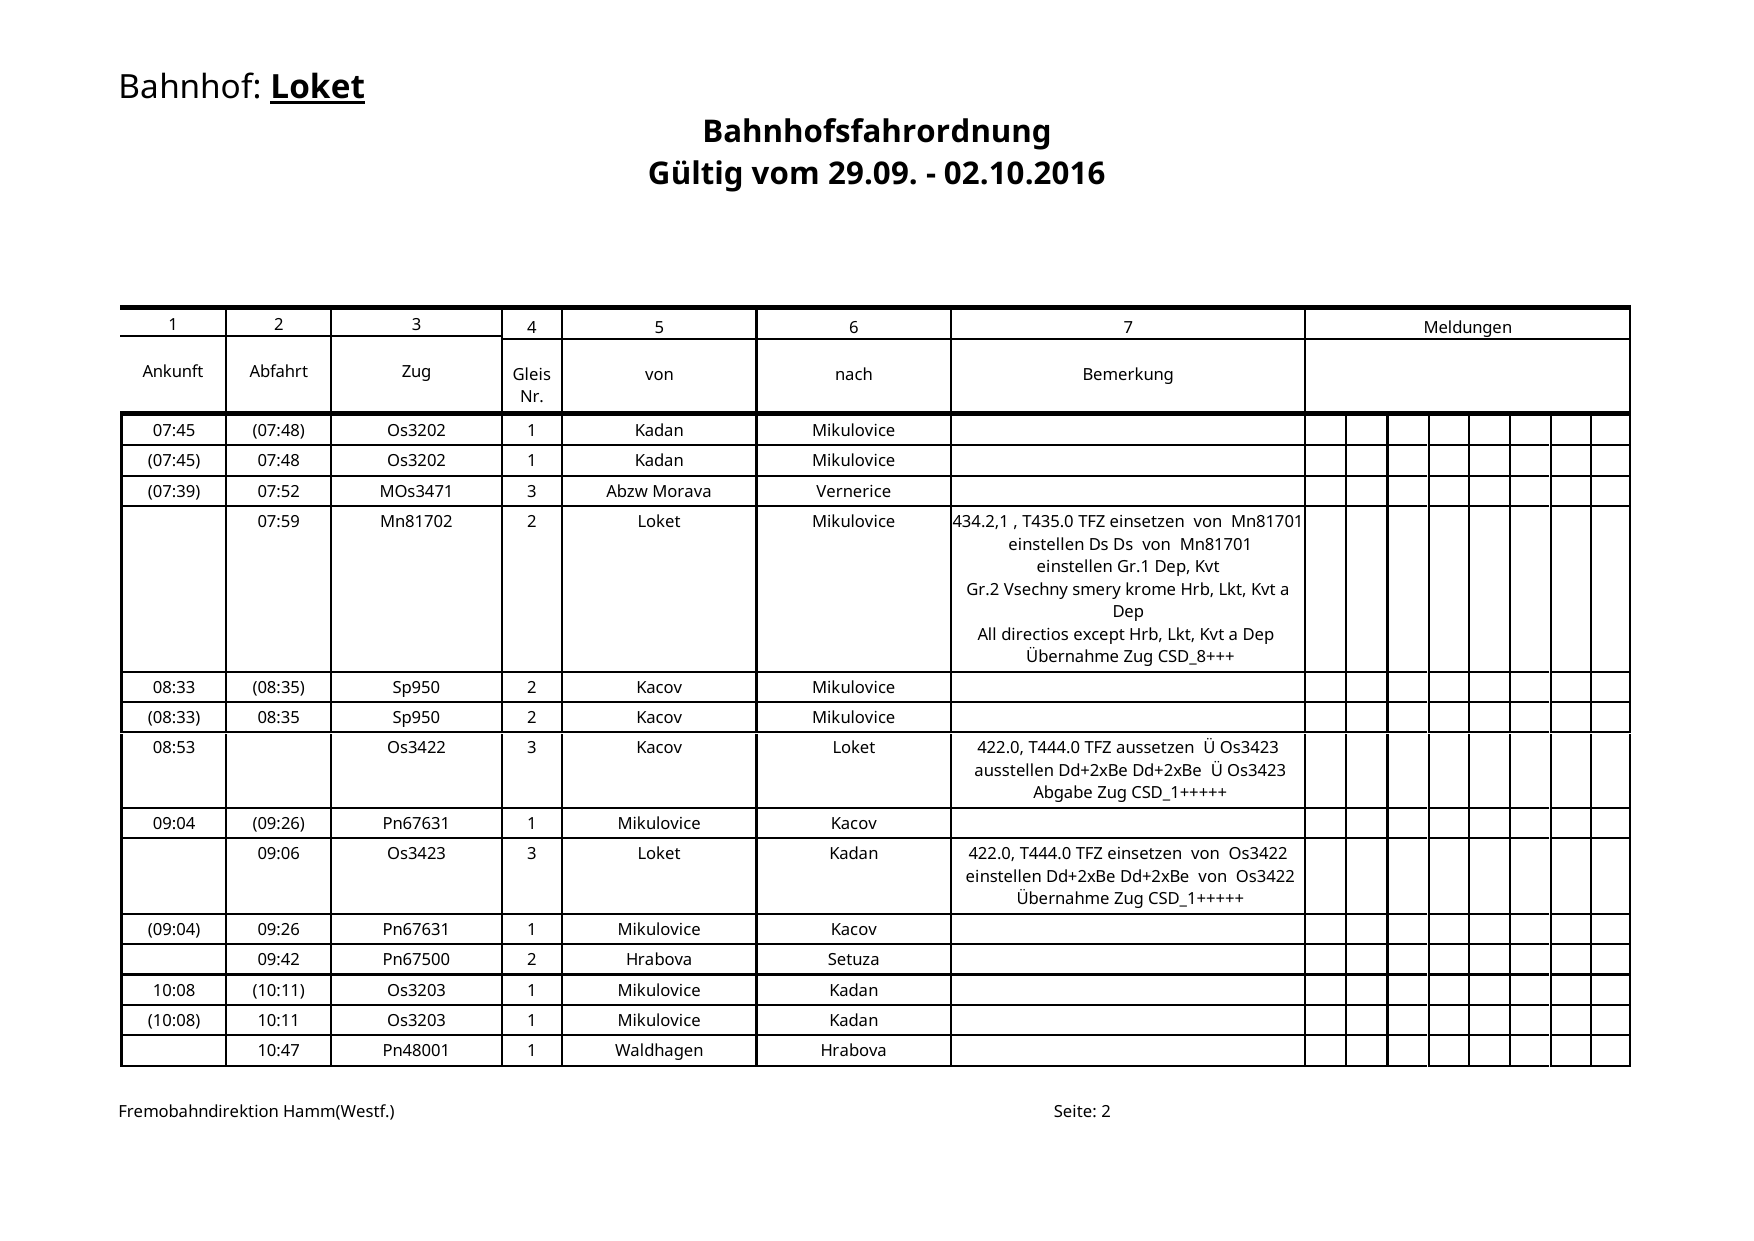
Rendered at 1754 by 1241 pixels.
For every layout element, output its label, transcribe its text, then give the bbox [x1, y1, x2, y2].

table_cell [1389, 673, 1427, 701]
table_header Meldungen [1306, 310, 1629, 338]
table_cell [1592, 673, 1629, 701]
table_cell [1470, 734, 1509, 807]
table_header 7 Bemerkung [952, 310, 1304, 338]
table_cell [1430, 839, 1468, 913]
table_cell [1511, 976, 1549, 1004]
table_cell 422.0, T444.0 TFZ aussetzen Ü Os3423 ausstellen Dd+2xBe Dd+2xBe Ü Os3423 Abgabe Zug CSD_1+++++ [952, 734, 1304, 807]
table_cell [1347, 703, 1386, 731]
table_cell 1 [503, 1006, 561, 1034]
table_cell [1347, 446, 1386, 475]
table_cell [1592, 809, 1629, 837]
table_cell [1552, 1036, 1590, 1065]
table_cell [1511, 673, 1549, 701]
table_cell [1430, 416, 1468, 444]
table_cell [1306, 477, 1345, 505]
table_cell 07:59 [227, 507, 330, 671]
table_cell [1389, 507, 1427, 671]
table_cell 3 [503, 839, 561, 913]
table_header 1 Ankunft [120, 337, 225, 411]
table_cell [1347, 1036, 1386, 1065]
table_cell [1389, 945, 1427, 973]
table_cell Pn48001 [332, 1036, 501, 1065]
table_cell Mikulovice [563, 976, 755, 1004]
table_cell [1470, 839, 1509, 913]
table_cell [1470, 1036, 1509, 1065]
table_cell [1306, 1006, 1345, 1034]
table_cell [1470, 945, 1509, 973]
table_cell [1592, 703, 1629, 731]
table_cell [1592, 915, 1629, 943]
table_cell [1552, 477, 1590, 505]
table_cell [1552, 703, 1590, 731]
table_cell 2 [503, 945, 561, 973]
table_cell (08:33) [123, 703, 225, 731]
table_cell 1 [503, 446, 561, 475]
table_cell [1347, 477, 1386, 505]
table_cell (10:11) [227, 976, 330, 1004]
table_cell [1592, 976, 1629, 1004]
table_cell [1430, 477, 1468, 505]
table_cell [1306, 446, 1345, 475]
table_cell 10:11 [227, 1006, 330, 1034]
table_cell [1306, 839, 1345, 913]
table_cell [1347, 507, 1386, 671]
table_cell [1511, 507, 1549, 671]
table_header 6 nach [758, 310, 950, 338]
table_cell [1511, 1006, 1549, 1034]
table_cell [1511, 416, 1549, 444]
table_cell [1470, 477, 1509, 505]
table_cell [1306, 809, 1345, 837]
table_cell [1592, 477, 1629, 505]
table_cell Os3203 [332, 1006, 501, 1034]
table_cell [952, 1006, 1304, 1034]
table_cell [1347, 673, 1386, 701]
table_cell Waldhagen [563, 1036, 755, 1065]
table_cell [1430, 809, 1468, 837]
table_cell [1552, 734, 1590, 807]
table_cell [952, 915, 1304, 943]
table_cell Hrabova [758, 1036, 950, 1065]
table_cell [1552, 507, 1590, 671]
table_cell [1430, 507, 1468, 671]
table_cell Kadan [563, 446, 755, 475]
table_cell [1306, 673, 1345, 701]
table_cell Kacov [758, 809, 950, 837]
table_cell [1306, 976, 1345, 1004]
table_cell [1306, 703, 1345, 731]
table_cell [1511, 703, 1549, 731]
table_cell (09:04) [123, 915, 225, 943]
table_cell [1389, 1036, 1427, 1065]
table_cell [1347, 915, 1386, 943]
table_cell Loket [563, 839, 755, 913]
table_cell [1511, 1036, 1549, 1065]
table_cell 1 [503, 1036, 561, 1065]
table_cell Kacov [758, 915, 950, 943]
table_header 4 Gleis Nr. [503, 310, 561, 338]
table_cell Loket [758, 734, 950, 807]
table_cell Mikulovice [758, 673, 950, 701]
table_cell 09:42 [227, 945, 330, 973]
table_cell Kadan [758, 976, 950, 1004]
table_header 3 Zug [332, 337, 501, 411]
table_cell [952, 809, 1304, 837]
table_header 5 von [563, 310, 755, 338]
table_cell [952, 446, 1304, 475]
table_cell [1552, 673, 1590, 701]
table_header 7 Bemerkung [952, 340, 1304, 411]
table_header 2 Abfahrt [227, 337, 330, 411]
table_cell [1552, 416, 1590, 444]
table_cell [1347, 976, 1386, 1004]
table_cell 1 [503, 915, 561, 943]
table_cell 09:26 [227, 915, 330, 943]
table_cell Kacov [563, 703, 755, 731]
table_cell [1511, 446, 1549, 475]
table_cell [952, 1036, 1304, 1065]
table_cell Sp950 [332, 703, 501, 731]
table_cell [1347, 734, 1386, 807]
table_cell [1470, 915, 1509, 943]
table_cell [1430, 1036, 1468, 1065]
table_cell (09:26) [227, 809, 330, 837]
table_cell [1389, 976, 1427, 1004]
table_cell [1430, 734, 1468, 807]
table_cell MOs3471 [332, 477, 501, 505]
table_cell Pn67631 [332, 915, 501, 943]
table_cell 3 [503, 734, 561, 807]
table_cell [1592, 446, 1629, 475]
table_cell (08:35) [227, 673, 330, 701]
table_cell 2 [503, 673, 561, 701]
table_cell [1389, 446, 1427, 475]
table_cell [1511, 839, 1549, 913]
table_cell 08:53 [123, 734, 225, 807]
table_cell [1430, 1006, 1468, 1034]
table_header 1 Ankunft [120, 310, 225, 335]
table_cell [1552, 809, 1590, 837]
table_cell Vernerice [758, 477, 950, 505]
table_cell [1552, 1006, 1590, 1034]
table_cell 07:52 [227, 477, 330, 505]
table_cell [952, 673, 1304, 701]
table_cell [1306, 416, 1345, 444]
table_cell [952, 477, 1304, 505]
table_cell [1430, 446, 1468, 475]
table_cell 08:35 [227, 703, 330, 731]
table_header 6 nach [758, 340, 950, 411]
table_cell Kacov [563, 673, 755, 701]
table_cell [1347, 809, 1386, 837]
table_cell [1592, 1036, 1629, 1065]
table_cell 1 [503, 809, 561, 837]
table_cell Kadan [758, 1006, 950, 1034]
table_cell Setuza [758, 945, 950, 973]
table_cell [1552, 915, 1590, 943]
table_cell 434.2,1 , T435.0 TFZ einsetzen von Mn81701 einstellen Ds Ds von Mn81701 einstellen Gr.1 Dep, Kvt Gr.2 Vsechny smery krome Hrb, Lkt, Kvt a Dep All directios except Hrb, Lkt, Kvt a Dep Übernahme Zug CSD_8+++ [952, 507, 1304, 671]
table_cell 2 [503, 507, 561, 671]
table_cell [1306, 507, 1345, 671]
table_cell [123, 1036, 225, 1065]
table_cell 1 [503, 416, 561, 444]
table_cell [1592, 507, 1629, 671]
table_cell [1592, 945, 1629, 973]
table_cell [1511, 915, 1549, 943]
table_cell Os3423 [332, 839, 501, 913]
table_cell Os3202 [332, 416, 501, 444]
table_cell [1592, 839, 1629, 913]
table_cell [1470, 703, 1509, 731]
table_cell [1592, 1006, 1629, 1034]
table_cell [1552, 839, 1590, 913]
table_cell [1552, 945, 1590, 973]
table_cell [1592, 734, 1629, 807]
table_cell Mikulovice [758, 507, 950, 671]
table_cell Pn67631 [332, 809, 501, 837]
table_header 2 Abfahrt [227, 310, 330, 335]
table_cell Loket [563, 507, 755, 671]
table_cell Os3422 [332, 734, 501, 807]
table_cell [1552, 976, 1590, 1004]
table_cell [1389, 809, 1427, 837]
table_cell Mikulovice [758, 703, 950, 731]
table_cell [952, 416, 1304, 444]
table_cell [952, 703, 1304, 731]
table_cell [1389, 477, 1427, 505]
table_cell 07:45 [123, 416, 225, 444]
table_cell [1389, 734, 1427, 807]
table_cell [1389, 839, 1427, 913]
table_cell [123, 507, 225, 671]
table_cell 1 [503, 976, 561, 1004]
table_cell [1306, 915, 1345, 943]
table_cell [1552, 446, 1590, 475]
table_cell [1430, 945, 1468, 973]
table_cell [952, 945, 1304, 973]
table_cell Os3202 [332, 446, 501, 475]
table_cell [123, 839, 225, 913]
table_header [1306, 340, 1629, 411]
table_cell 09:06 [227, 839, 330, 913]
table_header 5 von [563, 340, 755, 411]
table_cell [1389, 416, 1427, 444]
table_cell 08:33 [123, 673, 225, 701]
table_cell [1389, 915, 1427, 943]
table_cell Mn81702 [332, 507, 501, 671]
table_cell [1347, 945, 1386, 973]
table_cell (07:39) [123, 477, 225, 505]
table_cell [1592, 416, 1629, 444]
table_cell [1430, 703, 1468, 731]
table_cell (10:08) [123, 1006, 225, 1034]
table_cell (07:48) [227, 416, 330, 444]
table_cell [1306, 945, 1345, 973]
table_cell [1511, 477, 1549, 505]
table_cell [1470, 673, 1509, 701]
table_cell [1430, 673, 1468, 701]
table_cell 07:48 [227, 446, 330, 475]
table_cell [227, 734, 330, 807]
table_cell [123, 945, 225, 973]
table_cell [1389, 703, 1427, 731]
table_cell Pn67500 [332, 945, 501, 973]
table_cell [1511, 809, 1549, 837]
table_cell [1470, 446, 1509, 475]
table_cell [1470, 976, 1509, 1004]
table_cell 3 [503, 477, 561, 505]
table_cell [1470, 507, 1509, 671]
table_cell Abzw Morava [563, 477, 755, 505]
table_cell [1470, 809, 1509, 837]
table_header 4 Gleis Nr. [503, 340, 561, 411]
table_cell 10:47 [227, 1036, 330, 1065]
table_cell Mikulovice [563, 809, 755, 837]
table_cell Kacov [563, 734, 755, 807]
table_cell 09:04 [123, 809, 225, 837]
table_cell Os3203 [332, 976, 501, 1004]
table_cell [1430, 915, 1468, 943]
table_cell [1306, 734, 1345, 807]
table_cell (07:45) [123, 446, 225, 475]
table_cell Mikulovice [758, 446, 950, 475]
table_cell 10:08 [123, 976, 225, 1004]
table_cell [1511, 734, 1549, 807]
table_cell [1347, 1006, 1386, 1034]
table_cell [1306, 1036, 1345, 1065]
table_header 3 Zug [332, 310, 501, 335]
table_cell Mikulovice [563, 1006, 755, 1034]
table_cell [1430, 976, 1468, 1004]
table_cell [952, 976, 1304, 1004]
table_cell [1470, 1006, 1509, 1034]
table_cell 2 [503, 703, 561, 731]
table_cell Mikulovice [563, 915, 755, 943]
table_cell Hrabova [563, 945, 755, 973]
table_cell 422.0, T444.0 TFZ einsetzen von Os3422 einstellen Dd+2xBe Dd+2xBe von Os3422 Übernahme Zug CSD_1+++++ [952, 839, 1304, 913]
table_cell [1347, 839, 1386, 913]
table_cell [1511, 945, 1549, 973]
table_cell Sp950 [332, 673, 501, 701]
table_cell Mikulovice [758, 416, 950, 444]
table_cell [1347, 416, 1386, 444]
table_cell [1470, 416, 1509, 444]
table_cell [1389, 1006, 1427, 1034]
table_cell Kadan [758, 839, 950, 913]
table_cell Kadan [563, 416, 755, 444]
